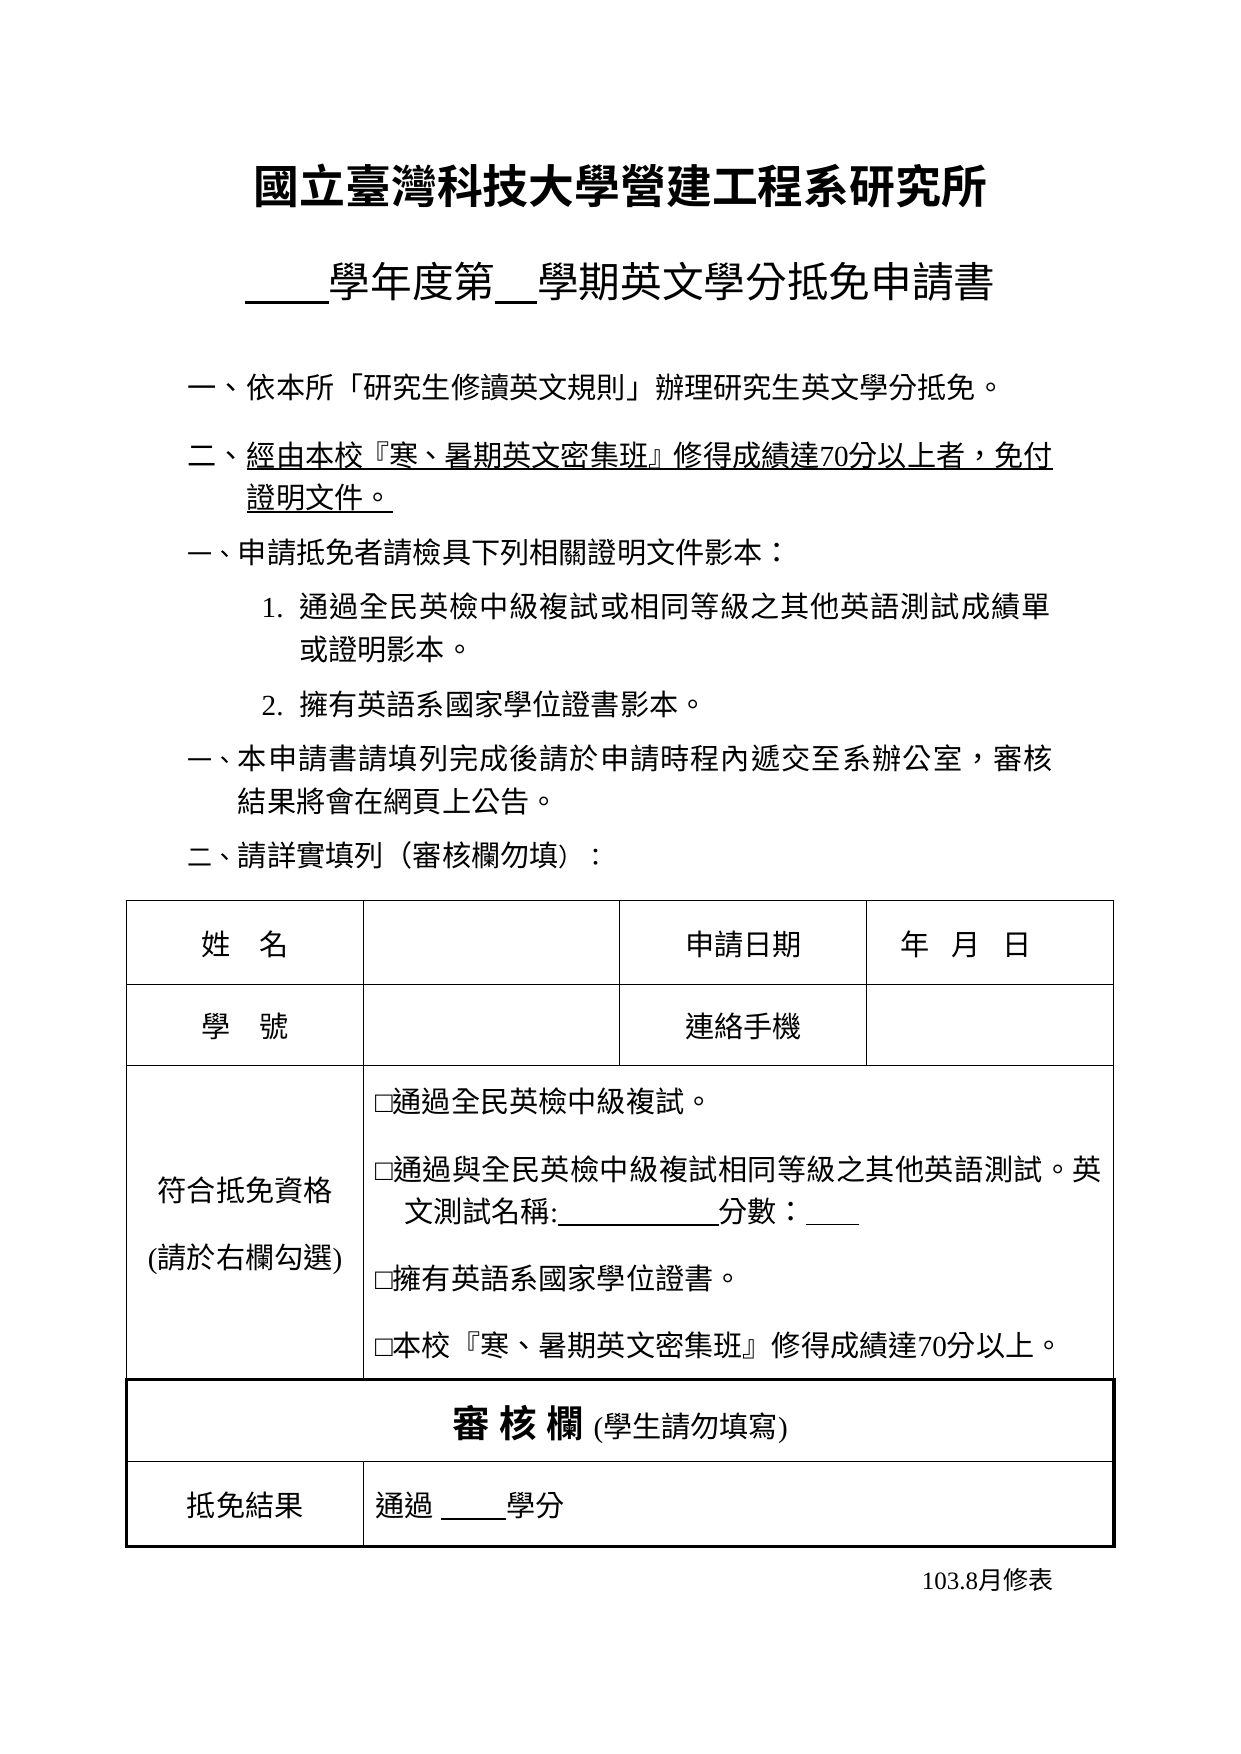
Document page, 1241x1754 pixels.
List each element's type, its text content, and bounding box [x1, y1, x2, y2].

table_header 姓 名 [127, 901, 363, 984]
list 擁有英語系國家學位證書影本。 [261, 681, 1053, 723]
table_cell 通過 學分 [364, 1462, 1112, 1545]
table_cell 學 號 [127, 985, 363, 1065]
table_header 申請日期 [620, 901, 866, 984]
table_cell 連絡手機 [620, 985, 866, 1065]
text 國立臺灣科技大學營建工程系研究所 [187, 150, 1053, 216]
list 申請抵免者請檢具下列相關證明文件影本： [187, 529, 1053, 572]
list 依本所「研究生修讀英文規則」辦理研究生英文學分抵免。 [187, 365, 1053, 407]
table_cell [364, 985, 619, 1065]
table_header [364, 901, 619, 984]
list 經由本校『寒、暑期英文密集班』修得成績達70分以上者，免付證明文件。 [187, 432, 1053, 517]
table_header 年 月 日 [867, 901, 1113, 984]
table_cell [867, 985, 1113, 1065]
table_cell 符合抵免資格 (請於右欄勾選) [127, 1066, 363, 1378]
list 請詳實填列（審核欄勿填）： [187, 833, 1053, 875]
list 通過全民英檢中級複試或相同等級之其他英語測試成績單或證明影本。 [261, 584, 1053, 669]
text 103.8月修表 [187, 1560, 1053, 1597]
table_cell 審 核 欄 (學生請勿填寫) [128, 1381, 1112, 1461]
table_cell □通過全民英檢中級複試。 □通過與全民英檢中級複試相同等級之其他英語測試。英文測試名稱: 分數： □擁有英語系國家學位證書。 □本校『寒、暑期英文密集班』修得成績達70分以上。 [364, 1066, 1113, 1378]
list 本申請書請填列完成後請於申請時程內遞交至系辦公室，審核結果將會在網頁上公告。 [187, 736, 1053, 821]
table_cell 抵免結果 [128, 1462, 363, 1545]
text 學年度第 學期英文學分抵免申請書 [187, 249, 1053, 310]
